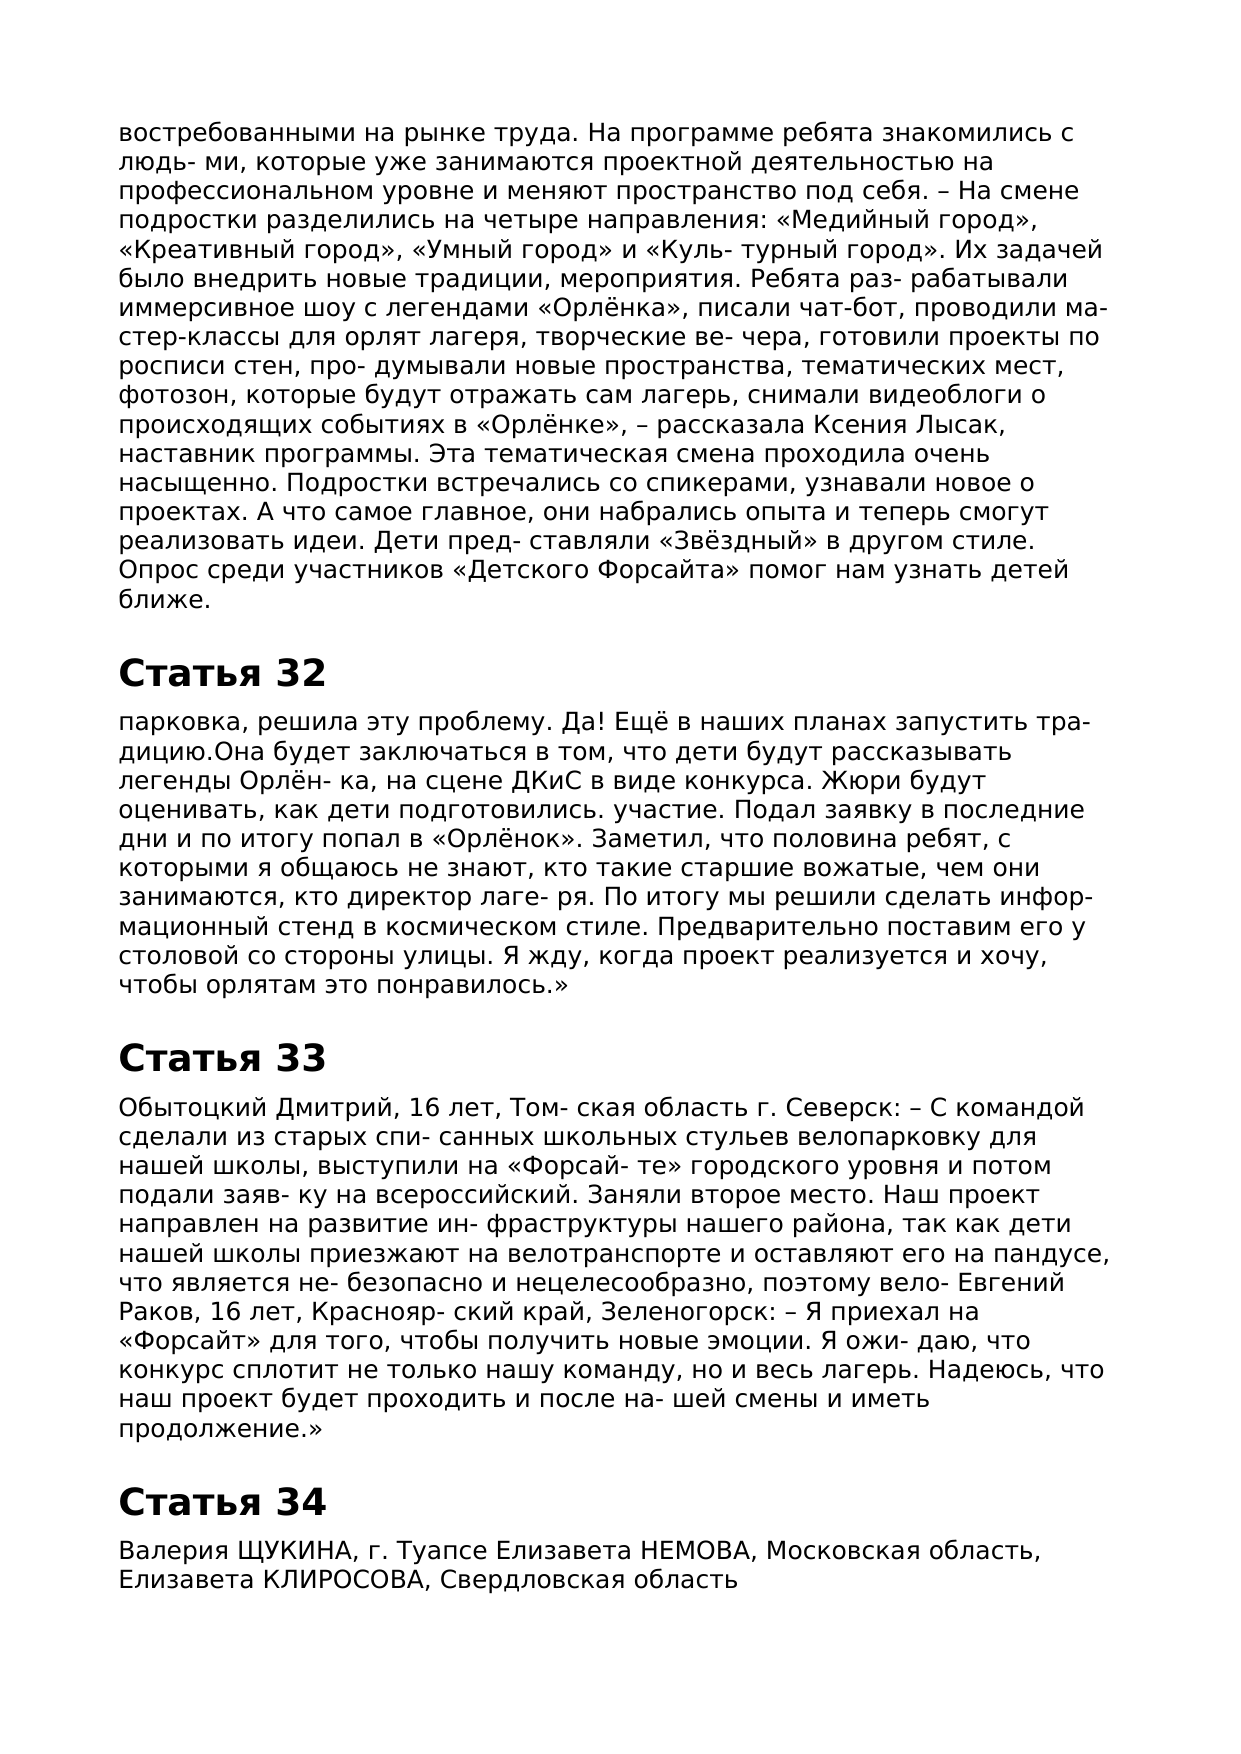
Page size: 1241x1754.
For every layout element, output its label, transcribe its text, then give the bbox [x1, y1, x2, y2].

subtitle Статья 33 [118, 1037, 1122, 1080]
subtitle Статья 34 [118, 1480, 1122, 1524]
subtitle Статья 32 [118, 651, 1122, 695]
text Валерия ЩУКИНА, г. Туапсе Елизавета НЕМОВА, Московская область, Елизавета КЛИРОСОВА, Свердловская область [118, 1537, 1122, 1595]
text Обытоцкий Дмитрий, 16 лет, Том- ская область г. Северск: – С командой сделали из старых спи- санных школьных стульев велопарковку для нашей школы, выступили на «Форсай- те» городского уровня и потом подали заяв- ку на всероссийский. Заняли второе место. Наш проект направлен на развитие ин- фраструктуры нашего района, так как дети нашей школы приезжают на велотранспорте и оставляют его на пандусе, что является не- безопасно и нецелесообразно, поэтому вело- Евгений Раков, 16 лет, Краснояр- ский край, Зеленогорск: – Я приехал на «Форсайт» для того, чтобы получить новые эмоции. Я ожи- даю, что конкурс сплотит не только нашу команду, но и весь лагерь. Надеюсь, что наш проект будет проходить и после на- шей смены и иметь продолжение.» [118, 1093, 1122, 1443]
text востребованными на рынке труда. На программе ребята знакомились с людь- ми, которые уже занимаются проектной деятельностью на профессиональном уровне и меняют пространство под себя. – На смене подростки разделились на четыре направления: «Медийный город», «Креативный город», «Умный город» и «Куль- турный город». Их задачей было внедрить новые традиции, мероприятия. Ребята раз- рабатывали иммерсивное шоу с легендами «Орлёнка», писали чат-бот, проводили ма- стер-классы для орлят лагеря, творческие ве- чера, готовили проекты по росписи стен, про- думывали новые пространства, тематических мест, фотозон, которые будут отражать сам лагерь, снимали видеоблоги о происходящих событиях в «Орлёнке», – рассказала Ксения Лысак, наставник программы. Эта тематическая смена проходила очень насыщенно. Подростки встречались со спикерами, узнавали новое о проектах. А что самое главное, они набрались опыта и теперь смогут реализовать идеи. Дети пред- ставляли «Звёздный» в другом стиле. Опрос среди участников «Детского Форсайта» помог нам узнать детей ближе. [118, 118, 1122, 614]
text парковка, решила эту проблему. Да! Ещё в наших планах запустить тра- дицию.Она будет заключаться в том, что дети будут рассказывать легенды Орлён- ка, на сцене ДКиС в виде конкурса. Жюри будут оценивать, как дети подготовились. участие. Подал заявку в последние дни и по итогу попал в «Орлёнок». Заметил, что половина ребят, с которыми я общаюсь не знают, кто такие старшие вожатые, чем они занимаются, кто директор лаге- ря. По итогу мы решили сделать инфор- мационный стенд в космическом стиле. Предварительно поставим его у столовой со стороны улицы. Я жду, когда проект реализуется и хочу, чтобы орлятам это понравилось.» [118, 708, 1122, 999]
